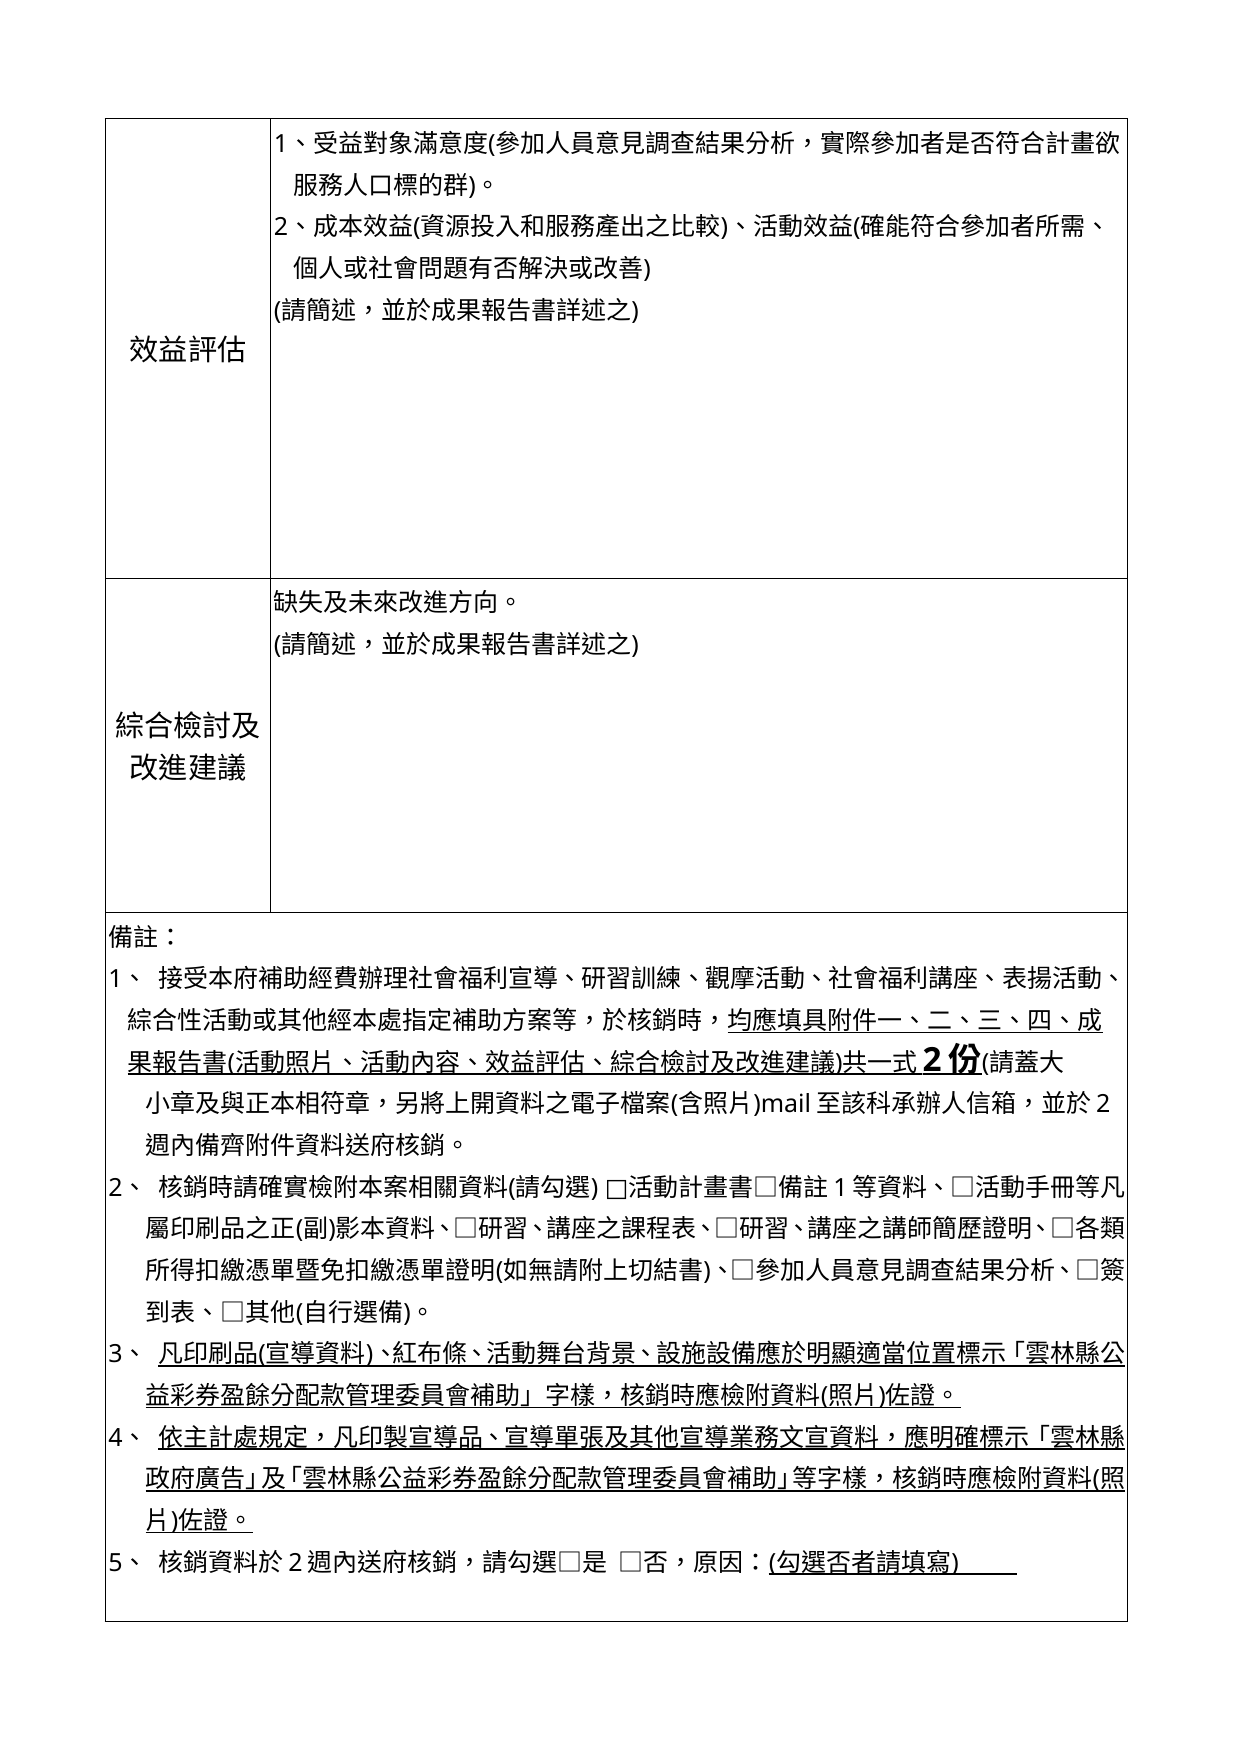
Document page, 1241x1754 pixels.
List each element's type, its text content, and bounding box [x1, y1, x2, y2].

table_cell 備註： 接受本府補助經費辦理社會福利宣導、研習訓練、觀摩活動、社會福利講座、表揚活動、 綜合性活動或其他經本處指定補助方案等，於核銷時，均應填具附件一、二、三、四、成 果報告書(活動照片、活動內容、效益評估、綜合檢討及改進建議)共一式2份(請蓋大 小章及與正本相符章，另將上開資料之電子檔案(含照片)mail至該科承辦人信箱，並於2 週內備齊附件資料送府核銷。 核銷時請確實檢附本案相關資料(請勾選) □活動計畫書□備註1等資料、□活動手冊等凡屬印刷品之正(副)影本資料、□研習、講座之課程表、□研習、講座之講師簡歷證明、□各類所得扣繳憑單暨免扣繳憑單證明(如無請附上切結書)、□參加人員意見調查結果分析、□簽到表、□其他(自行選備)。 凡印刷品(宣導資料)、紅布條、活動舞台背景、設施設備應於明顯適當位置標示「雲林縣公益彩券盈餘分配款管理委員會補助」字樣，核銷時應檢附資料(照片)佐證。 依主計處規定，凡印製宣導品、宣導單張及其他宣導業務文宣資料，應明確標示「雲林縣政府廣告」及「雲林縣公益彩券盈餘分配款管理委員會補助」等字樣，核銷時應檢附資料(照片)佐證。 核銷資料於2週內送府核銷，請勾選□是 □否，原因：(勾選否者請填寫) [106, 913, 1127, 1621]
table_cell 缺失及未來改進方向。 (請簡述，並於成果報告書詳述之) [271, 579, 1127, 912]
table_cell 效益評估 [106, 119, 270, 577]
table_cell 綜合檢討及改進建議 [106, 579, 270, 912]
table_cell 1、受益對象滿意度(參加人員意見調查結果分析，實際參加者是否符合計畫欲 服務人口標的群)。 2、成本效益(資源投入和服務產出之比較)、活動效益(確能符合參加者所需、 個人或社會問題有否解決或改善) (請簡述，並於成果報告書詳述之) [271, 119, 1127, 577]
